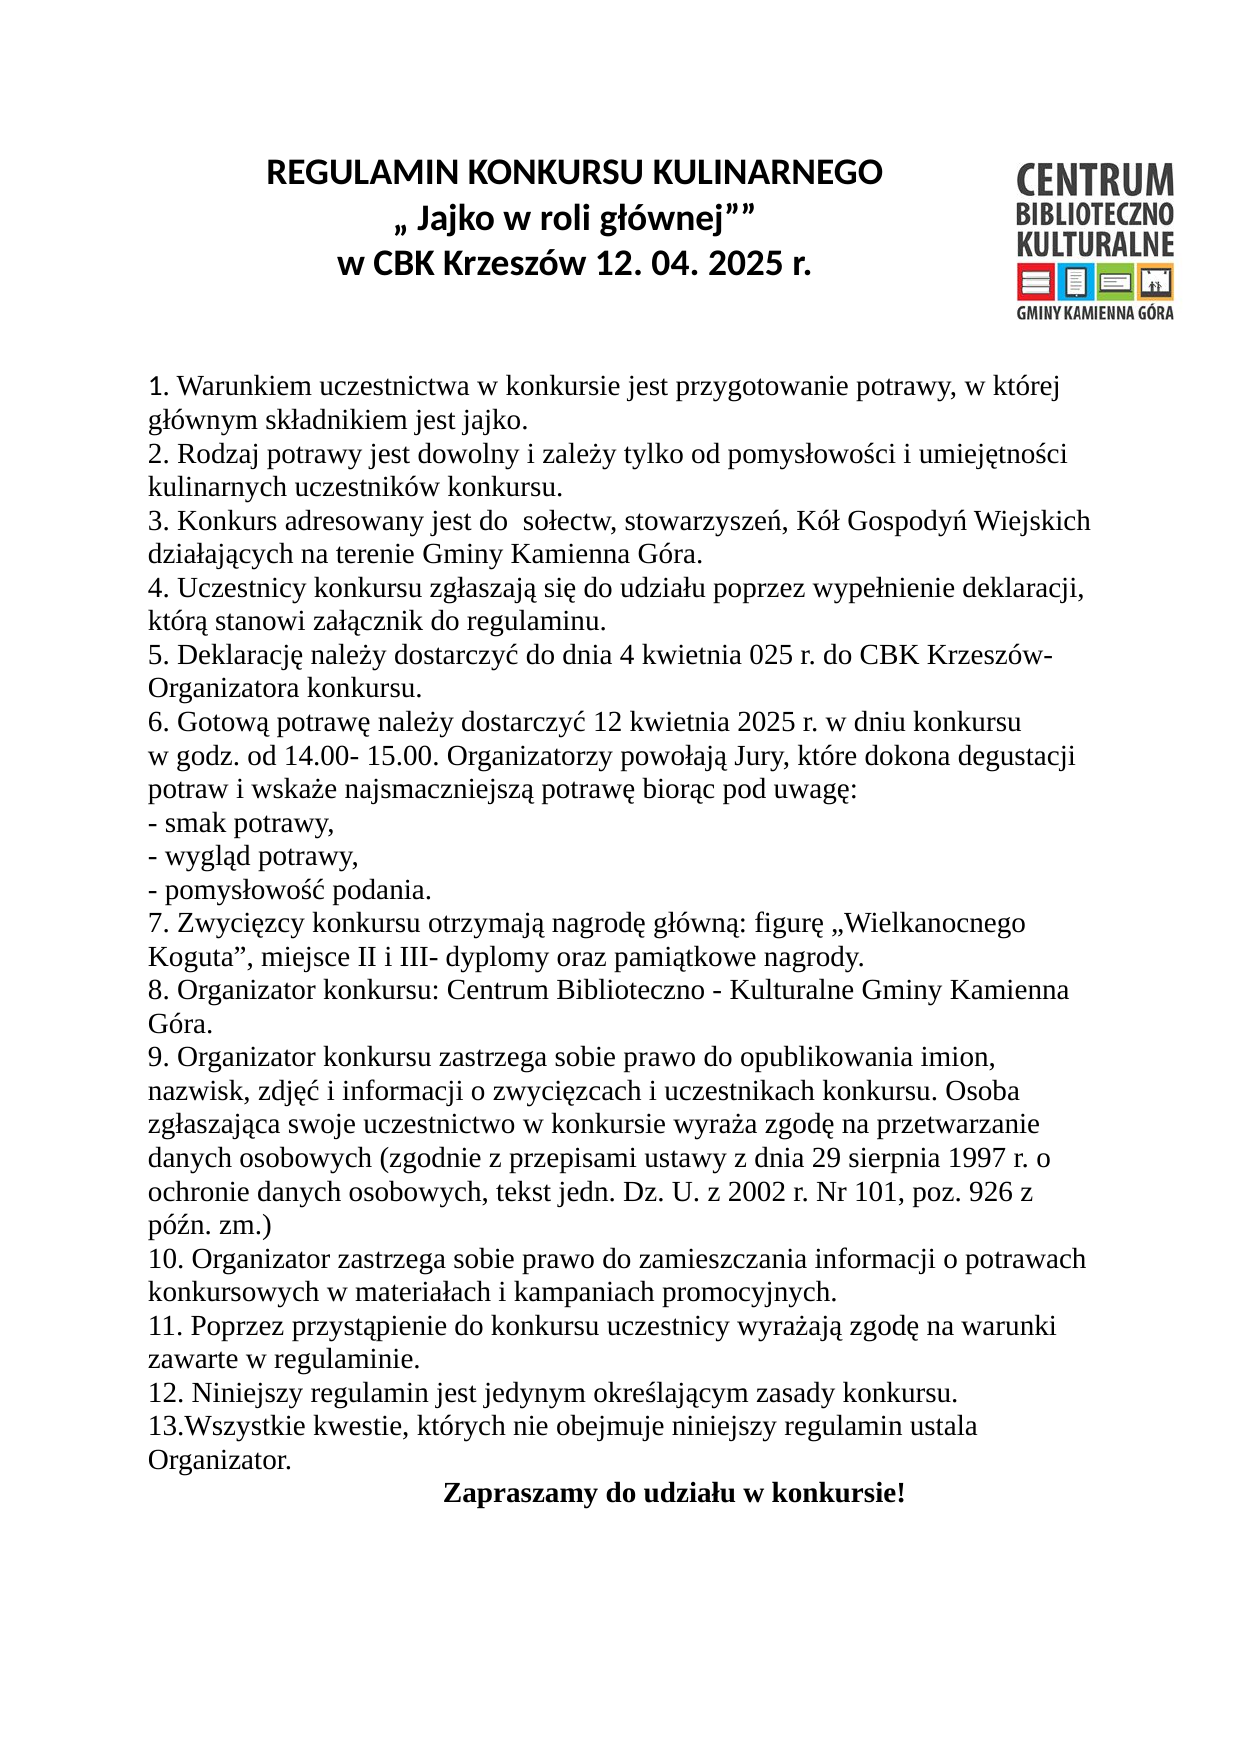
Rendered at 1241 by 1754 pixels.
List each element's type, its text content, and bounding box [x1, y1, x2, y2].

text 11. Poprzez przystąpienie do konkursu uczestnicy wyrażają zgodę na warunki zawarte w regulaminie. [148, 1308, 1093, 1375]
text REGULAMIN KONKURSU KULINARNEGO [148, 148, 1001, 193]
text - wygląd potrawy, [148, 838, 1093, 872]
text w CBK Krzeszów 12. 04. 2025 r. [148, 239, 1001, 285]
text - pomysłowość podania. [148, 872, 1093, 905]
text 12. Niniejszy regulamin jest jedynym określającym zasady konkursu. [148, 1375, 1093, 1408]
text 6. Gotową potrawę należy dostarczyć 12 kwietnia 2025 r. w dniu konkursu [148, 704, 1093, 738]
text 3. Konkurs adresowany jest do sołectw, stowarzyszeń, Kół Gospodyń Wiejskich działających na terenie Gminy Kamienna Góra. [148, 503, 1093, 570]
text w godz. od 14.00- 15.00. Organizatorzy powołają Jury, które dokona degustacji potraw i wskaże najsmaczniejszą potrawę biorąc pod uwagę: [148, 738, 1093, 805]
text 10. Organizator zastrzega sobie prawo do zamieszczania informacji o potrawach konkursowych w materiałach i kampaniach promocyjnych. [148, 1241, 1093, 1308]
text 2. Rodzaj potrawy jest dowolny i zależy tylko od pomysłowości i umiejętności kulinarnych uczestników konkursu. [148, 436, 1093, 503]
text „ Jajko w roli głównej”” [148, 193, 1001, 239]
text Zapraszamy do udziału w konkursie! [148, 1476, 1093, 1509]
text 5. Deklarację należy dostarczyć do dnia 4 kwietnia 025 r. do CBK Krzeszów- Organizatora konkursu. [148, 637, 1093, 704]
text 9. Organizator konkursu zastrzega sobie prawo do opublikowania imion, nazwisk, zdjęć i informacji o zwycięzcach i uczestnikach konkursu. Osoba zgłaszająca swoje uczestnictwo w konkursie wyraża zgodę na przetwarzanie danych osobowych (zgodnie z przepisami ustawy z dnia 29 sierpnia 1997 r. o ochronie danych osobowych, tekst jedn. Dz. U. z 2002 r. Nr 101, poz. 926 z późn. zm.) [148, 1039, 1093, 1241]
text 13.Wszystkie kwestie, których nie obejmuje niniejszy regulamin ustala Organizator. [148, 1408, 1093, 1476]
text - smak potrawy, [148, 805, 1093, 838]
text 1. Warunkiem uczestnictwa w konkursie jest przygotowanie potrawy, w której głównym składnikiem jest jajko. [148, 367, 1093, 436]
text 7. Zwycięzcy konkursu otrzymają nagrodę główną: figurę „Wielkanocnego Koguta”, miejsce II i III- dyplomy oraz pamiątkowe nagrody. [148, 905, 1093, 972]
text 8. Organizator konkursu: Centrum Biblioteczno - Kulturalne Gminy Kamienna Góra. [148, 972, 1093, 1039]
text 4. Uczestnicy konkursu zgłaszają się do udziału poprzez wypełnienie deklaracji, którą stanowi załącznik do regulaminu. [148, 570, 1093, 637]
picture [1001, 147, 1189, 335]
